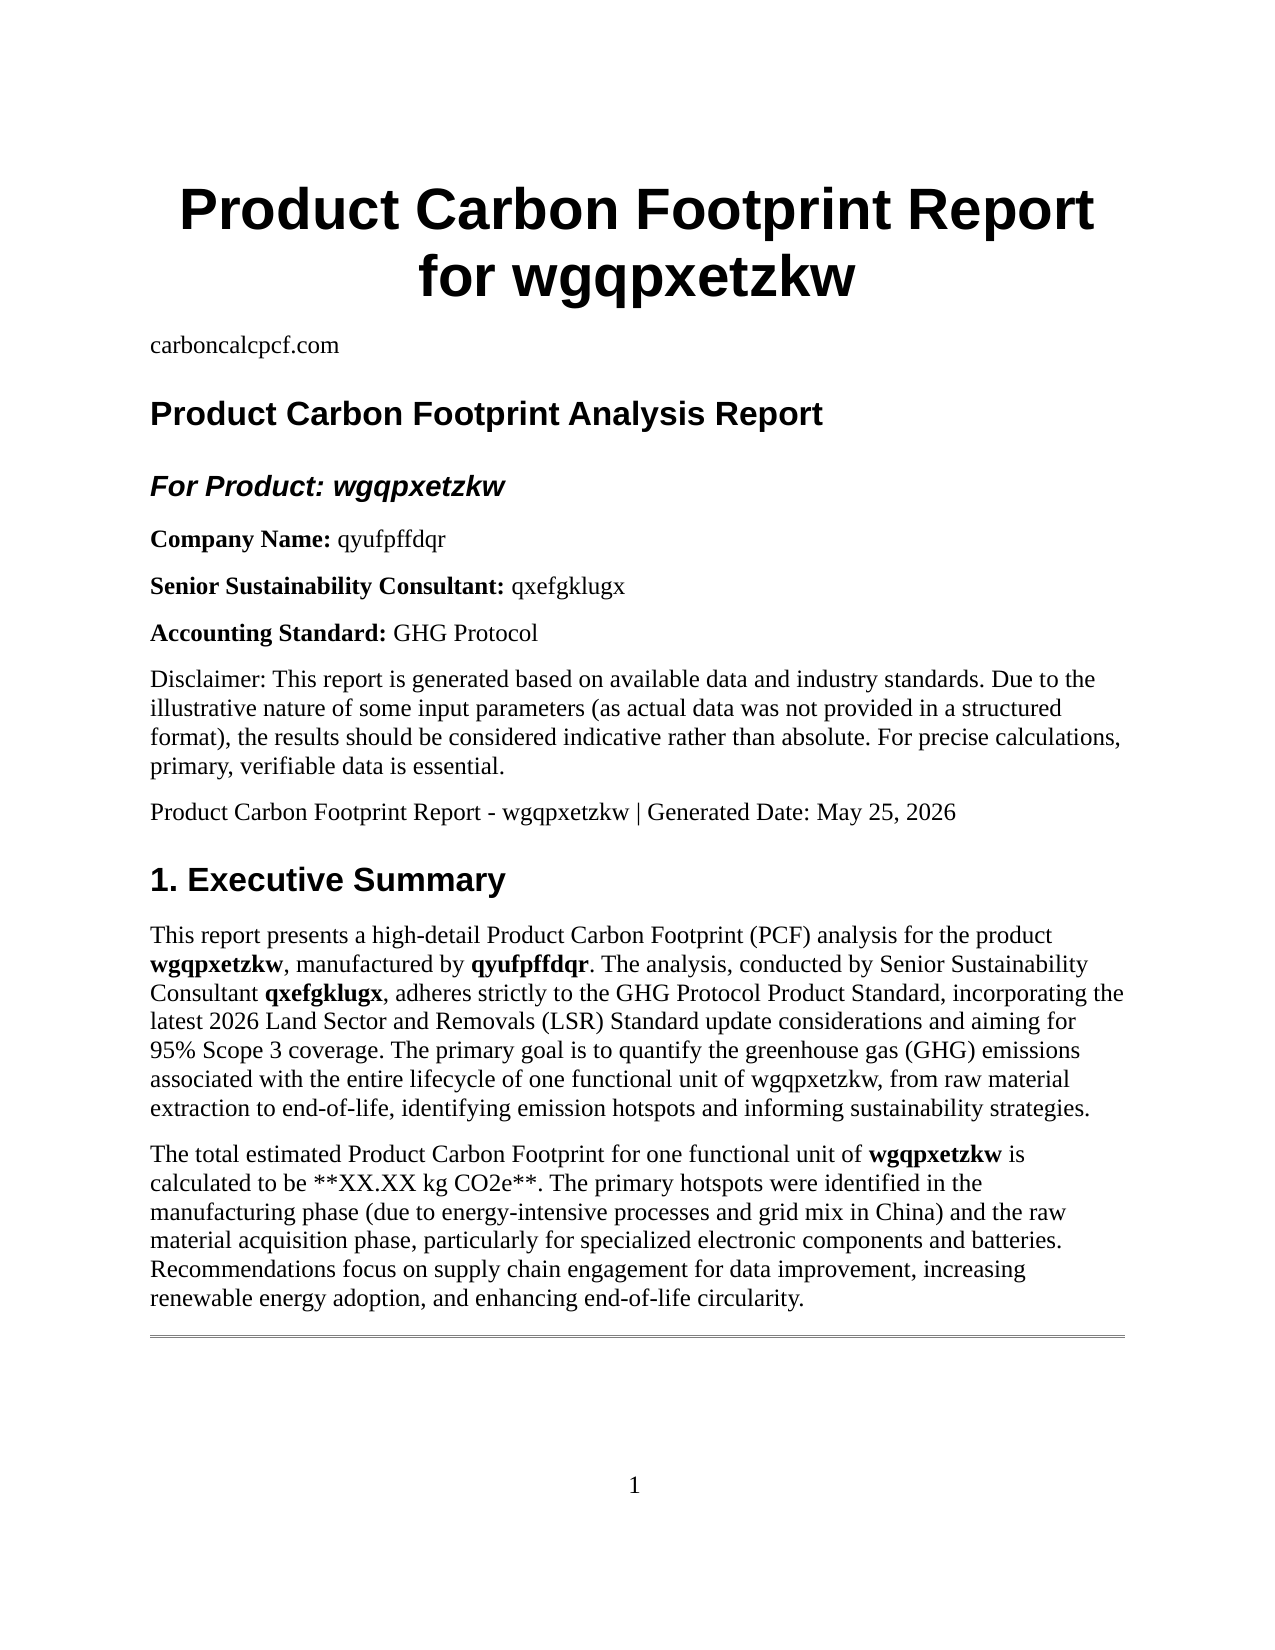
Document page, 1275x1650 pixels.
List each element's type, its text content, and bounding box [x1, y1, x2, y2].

text The total estimated Product Carbon Footprint for one functional unit of wgqpxetzkw is calculated to be **XX.XX kg CO2e**. The primary hotspots were identified in the manufacturing phase (due to energy-intensive processes and grid mix in China) and the raw material acquisition phase, particularly for specialized electronic components and batteries. Recommendations focus on supply chain engagement for data improvement, increasing renewable energy adoption, and enhancing end-of-life circularity. [150, 1139, 1125, 1312]
text Accounting Standard: GHG Protocol [150, 618, 1125, 647]
text Disclaimer: This report is generated based on available data and industry standards. Due to the illustrative nature of some input parameters (as actual data was not provided in a structured format), the results should be considered indicative rather than absolute. For precise calculations, primary, verifiable data is essential. [150, 664, 1125, 779]
text This report presents a high-detail Product Carbon Footprint (PCF) analysis for the product wgqpxetzkw, manufactured by qyufpffdqr. The analysis, conducted by Senior Sustainability Consultant qxefgklugx, adheres strictly to the GHG Protocol Product Standard, incorporating the latest 2026 Land Sector and Removals (LSR) Standard update considerations and aiming for 95% Scope 3 coverage. The primary goal is to quantify the greenhouse gas (GHG) emissions associated with the entire lifecycle of one functional unit of wgqpxetzkw, from raw material extraction to end-of-life, identifying emission hotspots and informing sustainability strategies. [150, 920, 1125, 1121]
text Product Carbon Footprint Report - wgqpxetzkw | Generated Date: May 25, 2026 [150, 797, 1125, 826]
text Company Name: qyufpffdqr [150, 524, 1125, 553]
subtitle Product Carbon Footprint Analysis Report [150, 393, 1125, 432]
title Product Carbon Footprint Report for wgqpxetzkw [150, 175, 1125, 309]
text Senior Sustainability Consultant: qxefgklugx [150, 571, 1125, 600]
text carboncalcpcf.com [150, 331, 1125, 359]
subtitle For Product: wgqpxetzkw [150, 469, 1125, 503]
subtitle 1. Executive Summary [150, 860, 1125, 899]
